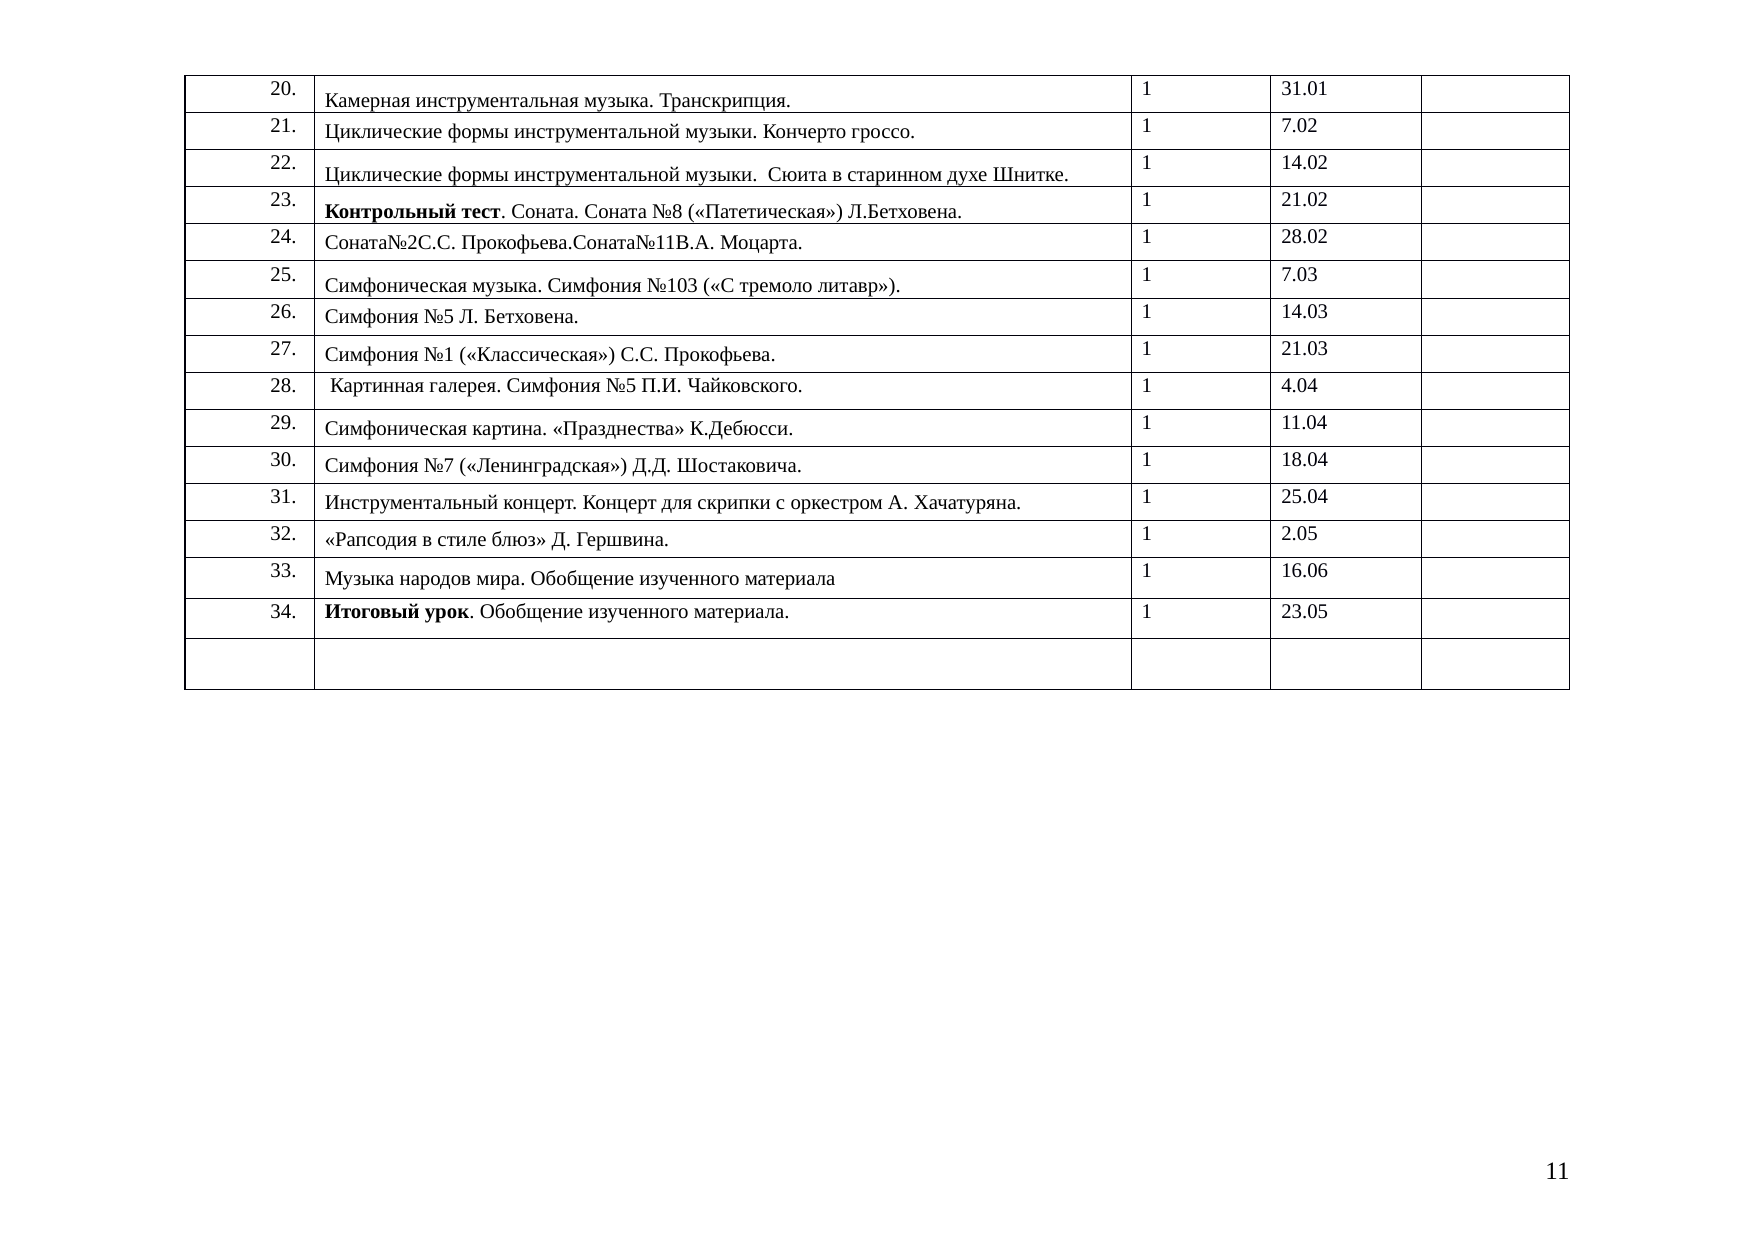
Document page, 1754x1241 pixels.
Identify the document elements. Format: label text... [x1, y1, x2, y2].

table_cell 27. [186, 336, 314, 372]
table_cell 24. [186, 224, 314, 260]
table_cell 20. [186, 76, 314, 112]
table_cell Контрольный тест. Соната. Соната №8 («Патетическая») Л.Бетховена. [315, 187, 1131, 223]
table_cell Циклические формы инструментальной музыки. Кончерто гроссо. [315, 113, 1131, 149]
table_cell 2.05 [1271, 521, 1421, 557]
table_cell 1 [1132, 113, 1270, 149]
table_cell [1422, 336, 1569, 372]
table_cell [186, 639, 314, 689]
table_cell Симфоническая картина. «Празднества» К.Дебюсси. [315, 410, 1131, 446]
table_cell [1422, 558, 1569, 598]
table_cell 1 [1132, 224, 1270, 260]
table_cell 26. [186, 299, 314, 334]
table_cell 22. [186, 150, 314, 186]
table_cell Циклические формы инструментальной музыки. Сюита в старинном духе Шнитке. [315, 150, 1131, 186]
table_cell 1 [1132, 299, 1270, 334]
table_cell 1 [1132, 447, 1270, 483]
table_cell 31.01 [1271, 76, 1421, 112]
table_cell Симфоническая музыка. Симфония №103 («С тремоло литавр»). [315, 261, 1131, 297]
table_cell Картинная галерея. Симфония №5 П.И. Чайковского. [315, 373, 1131, 409]
table_cell 21. [186, 113, 314, 149]
table_cell 1 [1132, 521, 1270, 557]
table_cell [1422, 150, 1569, 186]
table_cell Итоговый урок. Обобщение изученного материала. [315, 599, 1131, 638]
table_cell 34. [186, 599, 314, 638]
table_cell [1422, 639, 1569, 689]
table_cell [1422, 187, 1569, 223]
table_cell [1422, 373, 1569, 409]
table_cell Музыка народов мира. Обобщение изученного материала [315, 558, 1131, 598]
table_cell [1422, 599, 1569, 638]
table_cell 18.04 [1271, 447, 1421, 483]
table_cell 4.04 [1271, 373, 1421, 409]
table_cell [1271, 639, 1421, 689]
table_cell 1 [1132, 187, 1270, 223]
table_cell Симфония №7 («Ленинградская») Д.Д. Шостаковича. [315, 447, 1131, 483]
table_cell [1422, 484, 1569, 520]
table_cell 33. [186, 558, 314, 598]
table_cell 1 [1132, 76, 1270, 112]
table_cell 1 [1132, 599, 1270, 638]
table_cell 1 [1132, 261, 1270, 297]
table_cell 30. [186, 447, 314, 483]
table_cell [1422, 261, 1569, 297]
table_cell 14.03 [1271, 299, 1421, 334]
table_cell 32. [186, 521, 314, 557]
table_cell 7.02 [1271, 113, 1421, 149]
table_cell 29. [186, 410, 314, 446]
table_cell [1422, 521, 1569, 557]
table_cell Камерная инструментальная музыка. Транскрипция. [315, 76, 1131, 112]
table_cell Симфония №1 («Классическая») С.С. Прокофьева. [315, 336, 1131, 372]
table_cell 11.04 [1271, 410, 1421, 446]
table_cell 1 [1132, 373, 1270, 409]
table_cell Инструментальный концерт. Концерт для скрипки с оркестром А. Хачатуряна. [315, 484, 1131, 520]
table_cell [1422, 113, 1569, 149]
table_cell [1132, 639, 1270, 689]
table_cell 1 [1132, 410, 1270, 446]
table_cell 1 [1132, 150, 1270, 186]
table_cell [1422, 76, 1569, 112]
table_cell 28.02 [1271, 224, 1421, 260]
table_cell 1 [1132, 484, 1270, 520]
table_cell 7.03 [1271, 261, 1421, 297]
table_cell 21.03 [1271, 336, 1421, 372]
table_cell [1422, 447, 1569, 483]
table_cell 16.06 [1271, 558, 1421, 598]
table_cell [1422, 410, 1569, 446]
table_cell 23.05 [1271, 599, 1421, 638]
table_cell [315, 639, 1131, 689]
table_cell 1 [1132, 558, 1270, 598]
table_cell 28. [186, 373, 314, 409]
table_cell 31. [186, 484, 314, 520]
table_cell 1 [1132, 336, 1270, 372]
table_cell 25.04 [1271, 484, 1421, 520]
table_cell [1422, 224, 1569, 260]
table_cell [1422, 299, 1569, 334]
table_cell 23. [186, 187, 314, 223]
table_cell Соната№2С.С. Прокофьева.Соната№11В.А. Моцарта. [315, 224, 1131, 260]
table_cell «Рапсодия в стиле блюз» Д. Гершвина. [315, 521, 1131, 557]
table_cell 14.02 [1271, 150, 1421, 186]
table_cell 21.02 [1271, 187, 1421, 223]
table_cell 25. [186, 261, 314, 297]
table_cell Симфония №5 Л. Бетховена. [315, 299, 1131, 334]
